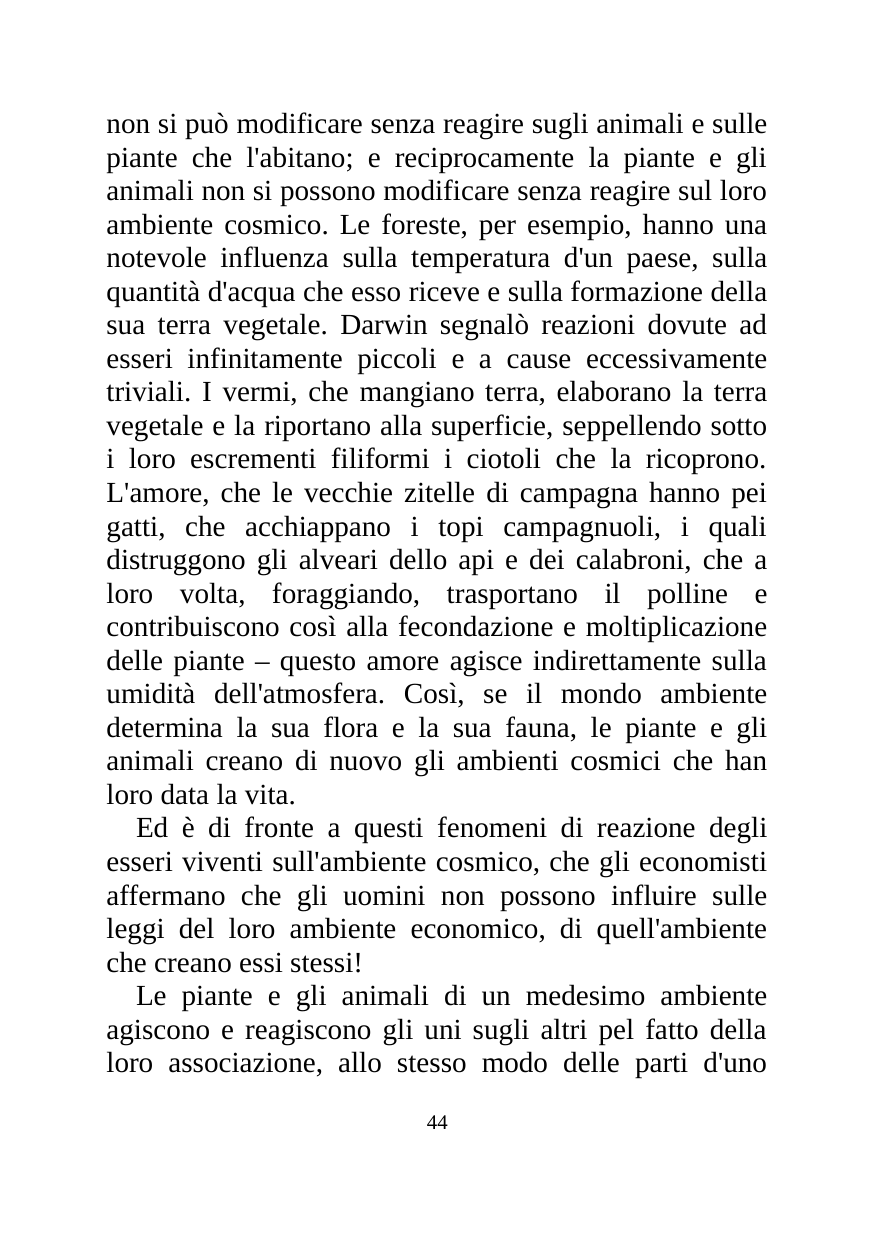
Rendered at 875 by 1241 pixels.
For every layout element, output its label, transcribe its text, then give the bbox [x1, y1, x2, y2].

text Le piante e gli animali di un medesimo ambiente agiscono e reagiscono gli uni sugli altri pel fatto della loro associazione, allo stesso modo delle parti d'uno [106, 978, 768, 1079]
text Ed è di fronte a questi fenomeni di reazione degli esseri viventi sull'ambiente cosmico, che gli economisti affermano che gli uomini non possono influire sulle leggi del loro ambiente economico, di quell'ambiente che creano essi stessi! [106, 811, 768, 978]
text non si può modificare senza reagire sugli animali e sulle piante che l'abitano; e reciprocamente la piante e gli animali non si possono modificare senza reagire sul loro ambiente cosmico. Le foreste, per esempio, hanno una notevole influenza sulla temperatura d'un paese, sulla quantità d'acqua che esso riceve e sulla formazione della sua terra vegetale. Darwin segnalò reazioni dovute ad esseri infinitamente piccoli e a cause eccessivamente triviali. I vermi, che mangiano terra, elaborano la terra vegetale e la riportano alla superficie, seppellendo sotto i loro escrementi filiformi i ciotoli che la ricoprono. L'amore, che le vecchie zitelle di campagna hanno pei gatti, che acchiappano i topi campagnuoli, i quali distruggono gli alveari dello api e dei calabroni, che a loro volta, foraggiando, trasportano il polline e contribuiscono così alla fecondazione e moltiplicazione delle piante – questo amore agisce indirettamente sulla umidità dell'atmosfera. Così, se il mondo ambiente determina la sua flora e la sua fauna, le piante e gli animali creano di nuovo gli ambienti cosmici che han loro data la vita. [106, 106, 768, 811]
